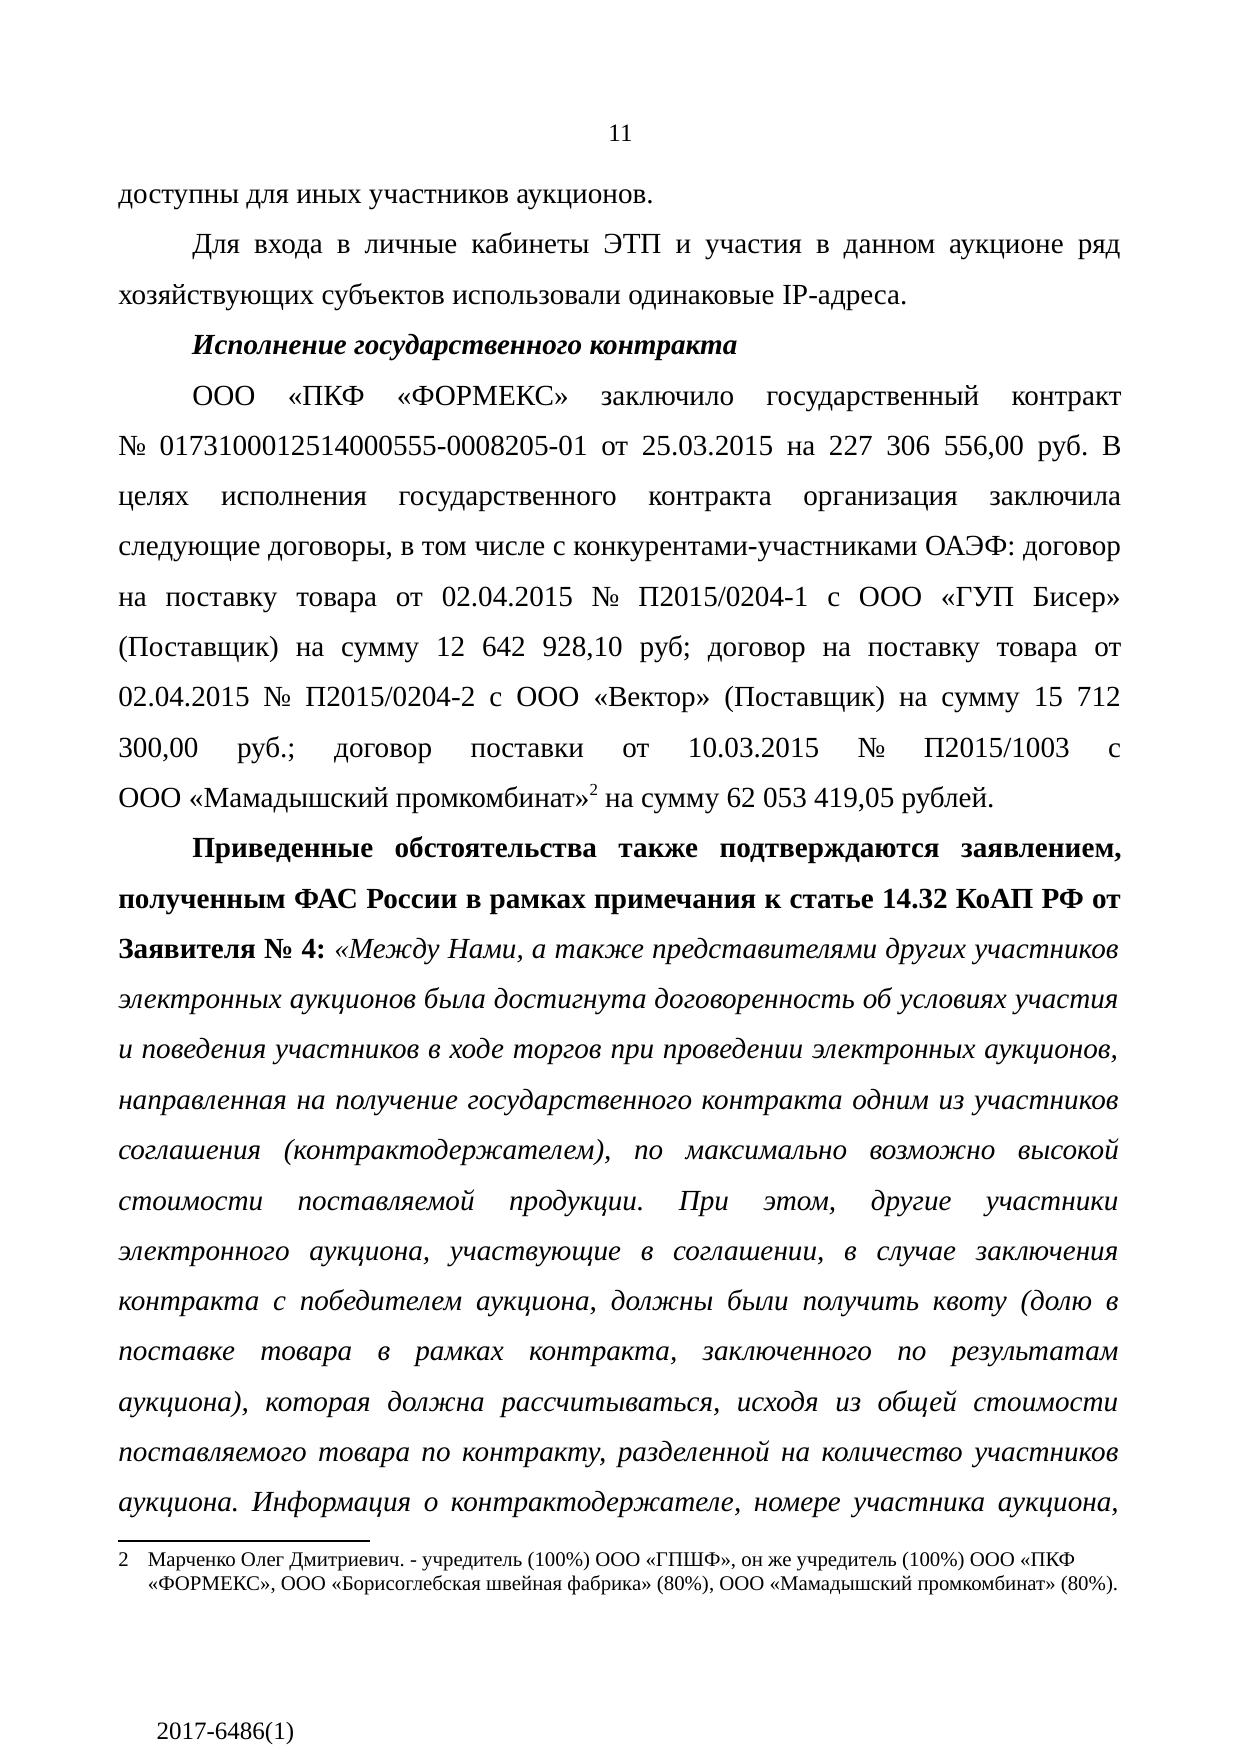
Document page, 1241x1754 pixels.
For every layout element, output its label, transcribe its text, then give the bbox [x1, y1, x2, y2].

text доступны для иных участников аукционов. [118, 176, 1122, 210]
text ООО «ПКФ «ФОРМЕКС» заключило государственный контракт № 0173100012514000555-0008205-01 от 25.03.2015 на 227 306 556,00 руб. В целях исполнения государственного контракта организация заключила следующие договоры, в том числе с конкурентами-участниками ОАЭФ: договор на поставку товара от 02.04.2015 № П2015/0204-1 с ООО «ГУП Бисер» (Поставщик) на сумму 12 642 928,10 руб; договор на поставку товара от 02.04.2015 № П2015/0204-2 с ООО «Вектор» (Поставщик) на сумму 15 712 300,00 руб.; договор поставки от 10.03.2015 № П2015/1003 с ООО «Мамадышский промкомбинат» на сумму 62 053 419,05 рублей. [118, 378, 1122, 814]
text Для входа в личные кабинеты ЭТП и участия в данном аукционе ряд хозяйствующих субъектов использовали одинаковые IP-адреса. [118, 227, 1122, 311]
text Приведенные обстоятельства также подтверждаются заявлением, полученным ФАС России в рамках примечания к статье 14.32 КоАП РФ от Заявителя № 4: «Между Нами, а также представителями других участников электронных аукционов была достигнута договоренность об условиях участия и поведения участников в ходе торгов при проведении электронных аукционов, направленная на получение государственного контракта одним из участников соглашения (контрактодержателем), по максимально возможно высокой стоимости поставляемой продукции. При этом, другие участники электронного аукциона, участвующие в соглашении, в случае заключения контракта с победителем аукциона, должны были получить квоту (долю в поставке товара в рамках контракта, заключенного по результатам аукциона), которая должна рассчитываться, исходя из общей стоимости поставляемого товара по контракту, разделенной на количество участников аукциона. Информация о контрактодержателе, номере участника аукциона, [118, 830, 1122, 1518]
text Марченко Олег Дмитриевич. - учредитель (100%) ООО «ГПШФ», он же учредитель (100%) ООО «ПКФ «ФОРМЕКС», ООО «Борисоглебская швейная фабрика» (80%), ООО «Мамадышский промкомбинат» (80%). [118, 1547, 1122, 1595]
text Исполнение государственного контракта [118, 327, 1122, 361]
